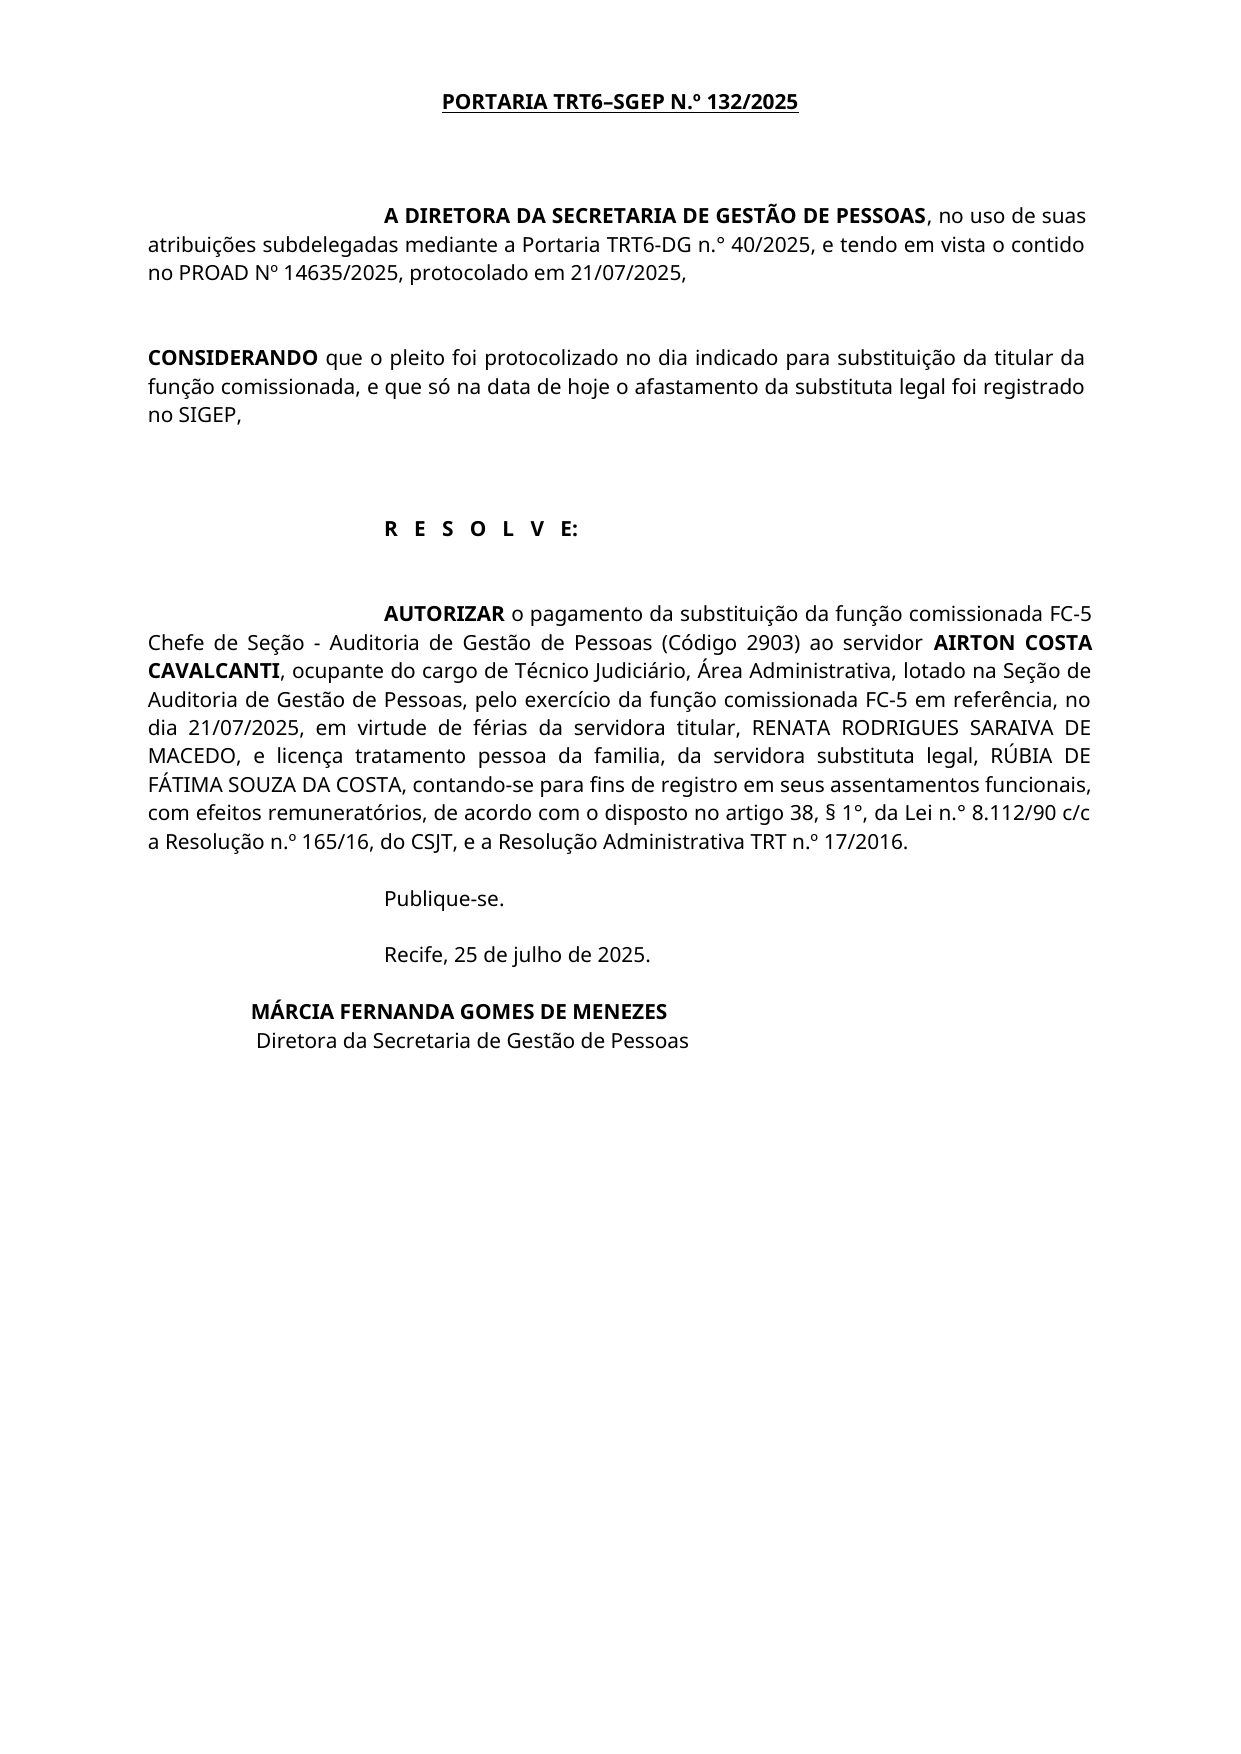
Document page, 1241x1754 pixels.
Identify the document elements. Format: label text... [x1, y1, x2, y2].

text MÁRCIA FERNANDA GOMES DE MENEZES [148, 997, 1092, 1026]
text AUTORIZAR o pagamento da substituição da função comissionada FC-5 Chefe de Seção - Auditoria de Gestão de Pessoas (Código 2903) ao servidor AIRTON COSTA CAVALCANTI, ocupante do cargo de Técnico Judiciário, Área Administrativa, lotado na Seção de Auditoria de Gestão de Pessoas, pelo exercício da função comissionada FC-5 em referência, no dia 21/07/2025, em virtude de férias da servidora titular, RENATA RODRIGUES SARAIVA DE MACEDO, e licença tratamento pessoa da familia, da servidora substituta legal, RÚBIA DE FÁTIMA SOUZA DA COSTA, contando-se para fins de registro em seus assentamentos funcionais, com efeitos remuneratórios, de acordo com o disposto no artigo 38, § 1°, da Lei n.° 8.112/90 c/c a Resolução n.º 165/16, do CSJT, e a Resolução Administrativa TRT n.º 17/2016. [148, 599, 1092, 855]
text Recife, 25 de julho de 2025. [148, 941, 1092, 969]
text Diretora da Secretaria de Gestão de Pessoas [148, 1026, 1092, 1054]
text PORTARIA TRT6–SGEP N.º 132/2025 [148, 87, 1092, 116]
text R E S O L V E: [148, 514, 1087, 542]
text A DIRETORA DA SECRETARIA DE GESTÃO DE PESSOAS, no uso de suas atribuições subdelegadas mediante a Portaria TRT6-DG n.° 40/2025, e tendo em vista o contido no PROAD Nº 14635/2025, protocolado em 21/07/2025, [148, 201, 1087, 287]
text Publique-se. [148, 884, 1092, 912]
text CONSIDERANDO que o pleito foi protocolizado no dia indicado para substituição da titular da função comissionada, e que só na data de hoje o afastamento da substituta legal foi registrado no SIGEP, [148, 343, 1087, 429]
